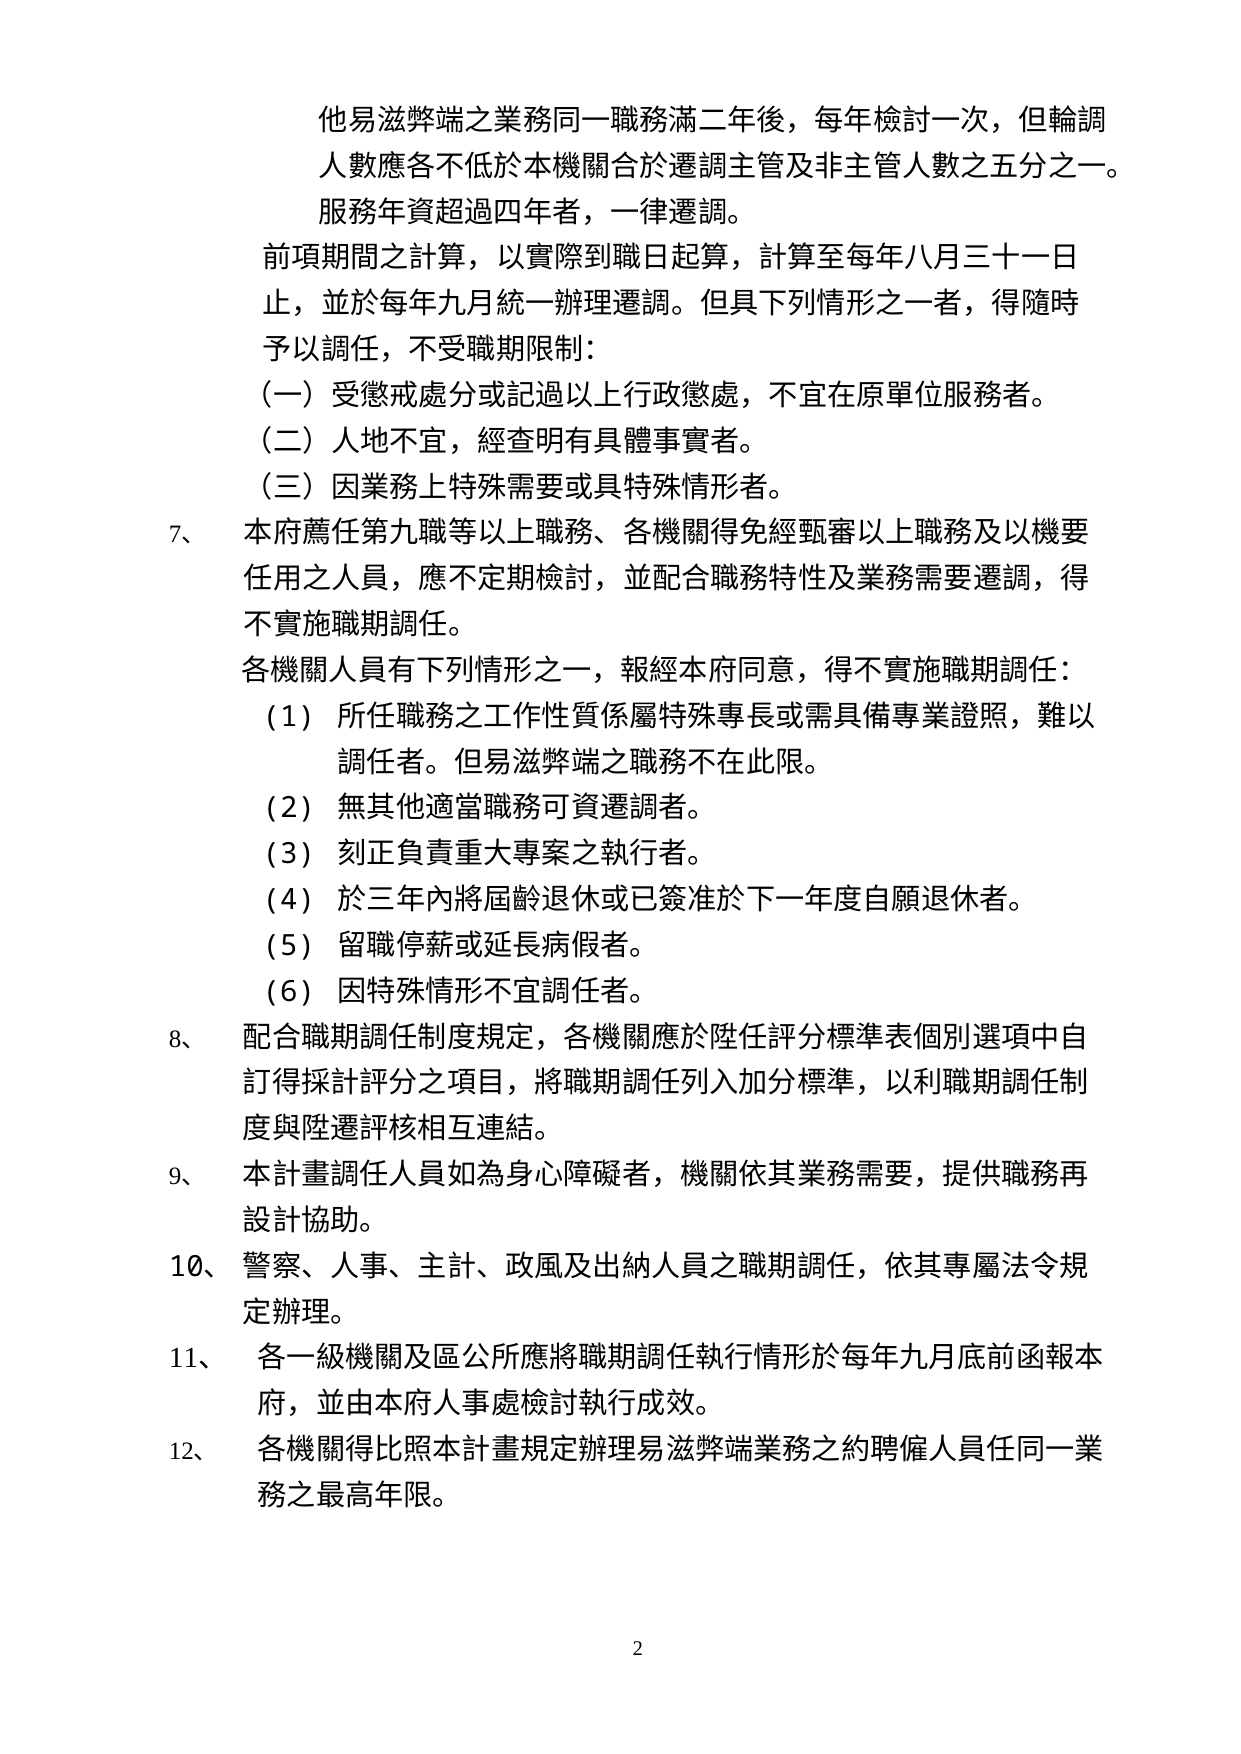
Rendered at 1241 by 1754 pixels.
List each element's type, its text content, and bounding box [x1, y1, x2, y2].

list 各機關得比照本計畫規定辦理易滋弊端業務之約聘僱人員任同一業務之最高年限。 [169, 1423, 1106, 1514]
text 各機關人員有下列情形之一，報經本府同意，得不實施職期調任： [169, 644, 1106, 689]
text （二）人地不宜，經查明有具體事實者。 [244, 414, 1106, 460]
list 刻正負責重大專案之執行者。 [262, 827, 1106, 873]
text （三）因業務上特殊需要或具特殊情形者。 [244, 460, 1106, 506]
list 配合職期調任制度規定，各機關應於陞任評分標準表個別選項中自訂得採計評分之項目，將職期調任列入加分標準，以利職期調任制度與陞遷評核相互連結。 [169, 1010, 1106, 1148]
list 警察、人事、主計、政風及出納人員之職期調任，依其專屬法令規定辦理。 [169, 1239, 1106, 1331]
list 留職停薪或延長病假者。 [262, 919, 1106, 964]
list 所任職務之工作性質係屬特殊專長或需具備專業證照，難以調任者。但易滋弊端之職務不在此限。 [262, 689, 1106, 781]
text （一）受懲戒處分或記過以上行政懲處，不宜在原單位服務者。 [244, 369, 1106, 414]
list 各一級機關及區公所應將職期調任執行情形於每年九月底前函報本府，並由本府人事處檢討執行成效。 [169, 1331, 1106, 1423]
list 於三年內將屆齡退休或已簽准於下一年度自願退休者。 [262, 873, 1106, 919]
list 本計畫調任人員如為身心障礙者，機關依其業務需要，提供職務再設計協助。 [169, 1148, 1106, 1239]
text 主管及非主管人員任殯葬、菸酒稽查、採購、市場管理、工商登記、營建工程、違章建築查報、建照核發、都市計畫、指定建築線、土地重劃及徵收、山坡地保育、河川巡防、停車登記證核發、運輸稽查、食品衛生稽查、環境稽查、消防安檢及其他易滋弊端之業務同一職務滿二年後，每年檢討一次，但輪調人數應各不低於本機關合於遷調主管及非主管人數之五分之一。服務年資超過四年者，一律遷調。 [319, 94, 1106, 231]
list 本府薦任第九職等以上職務、各機關得免經甄審以上職務及以機要任用之人員，應不定期檢討，並配合職務特性及業務需要遷調，得不實施職期調任。 [169, 506, 1106, 644]
list 因特殊情形不宜調任者。 [262, 964, 1106, 1010]
list 無其他適當職務可資遷調者。 [262, 781, 1106, 827]
text 前項期間之計算，以實際到職日起算，計算至每年八月三十一日止，並於每年九月統一辦理遷調。但具下列情形之一者，得隨時予以調任，不受職期限制： [262, 231, 1106, 369]
